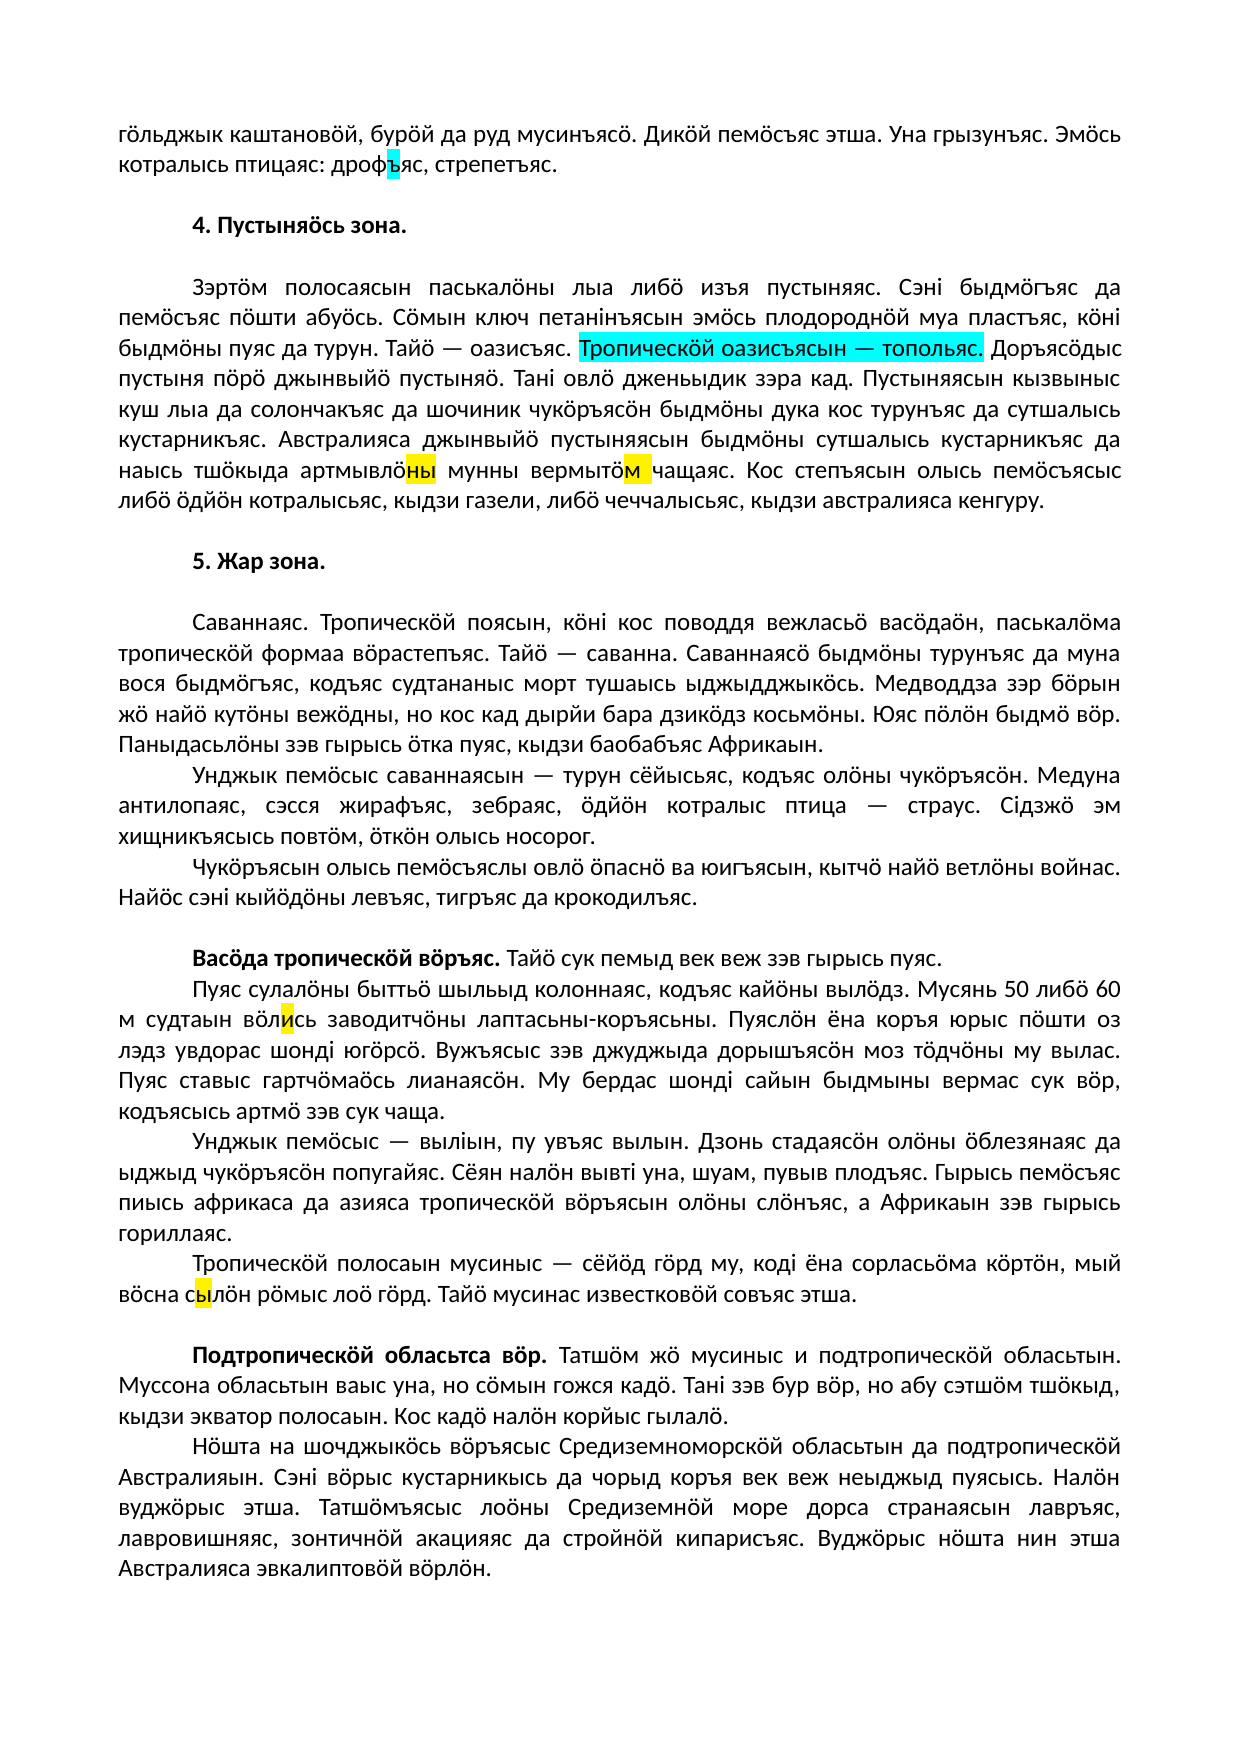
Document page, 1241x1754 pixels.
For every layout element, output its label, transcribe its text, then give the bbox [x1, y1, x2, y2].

text Подтропическӧй обласьтса вӧр. Татшӧм жӧ мусиныс и подтропическӧй обласьтын. Муссона обласьтын ваыс уна, но сӧмын гожся кадӧ. Тані зэв бур вӧр, но абу сэтшӧм тшӧкыд, кыдзи экватор полосаын. Кос кадӧ налӧн корйыс гылалӧ. [118, 1339, 1122, 1431]
text Унджык пемӧсыс — выліын, пу увъяс вылын. Дзонь стадаясӧн олӧны ӧблезянаяс да ыджыд чукӧръясӧн попугайяс. Сёян налӧн вывті уна, шуам, пувыв плодъяс. Гырысь пемӧсъяс пиысь африкаса да азияса тропическӧй вӧръясын олӧны слӧнъяс, а Африкаын зэв гырысь гориллаяс. [118, 1125, 1122, 1247]
text Тропическӧй полосаын мусиныс — сёйӧд гӧрд му, коді ёна сорласьӧма кӧртӧн, мый вӧсна сылӧн рӧмыс лоӧ гӧрд. Тайӧ мусинас известковӧй совъяс этша. [118, 1247, 1122, 1308]
text Унджык пемӧсыс саваннаясын — турун сёйысьяс, кодъяс олӧны чукӧръясӧн. Медуна антилопаяс, сэсся жирафъяс, зебраяс, ӧдйӧн котралыс птица — страус. Сідзжӧ эм хищникъясысь повтӧм, ӧткӧн олысь носорог. [118, 759, 1122, 851]
text Чукӧръясын олысь пемӧсъяслы овлӧ ӧпаснӧ ва юигъясын, кытчӧ найӧ ветлӧны войнас. Найӧс сэні кыйӧдӧны левъяс, тигръяс да крокодилъяс. [118, 851, 1122, 912]
text гӧльджык каштановӧй, бурӧй да руд мусинъясӧ. Дикӧй пемӧсъяс этша. Уна грызунъяс. Эмӧсь котралысь птицаяс: дрофъяс, стрепетъяс. [118, 118, 1122, 179]
text Саваннаяс. Тропическӧй поясын, кӧні кос поводдя вежласьӧ васӧдаӧн, паськалӧма тропическӧй формаа вӧрастепъяс. Тайӧ — саванна. Саваннаясӧ быдмӧны турунъяс да муна вося быдмӧгъяс, кодъяс судтананыс морт тушаысь ыджыдджыкӧсь. Медводдза зэр бӧрын жӧ найӧ кутӧны вежӧдны, но кос кад дырйи бара дзикӧдз косьмӧны. Юяс пӧлӧн быдмӧ вӧр. Паныдасьлӧны зэв гырысь ӧтка пуяс, кыдзи баобабъяс Африкаын. [118, 606, 1122, 759]
text Нӧшта на шочджыкӧсь вӧръясыс Средиземноморскӧй обласьтын да подтропическӧй Австралияын. Сэні вӧрыс кустарникысь да чорыд коръя век веж неыджыд пуясысь. Налӧн вуджӧрыс этша. Татшӧмъясыс лоӧны Средиземнӧй море дорса странаясын лавръяс, лавровишняяс, зонтичнӧй акацияяс да стройнӧй кипарисъяс. Вуджӧрыс нӧшта нин этша Австралияса эвкалиптовӧй вӧрлӧн. [118, 1431, 1122, 1583]
text 4. Пустыняӧсь зона. [118, 210, 1122, 240]
text Пуяс сулалӧны быттьӧ шыльыд колоннаяс, кодъяс кайӧны вылӧдз. Мусянь 50 либӧ 60 м судтаын вӧлись заводитчӧны лаптасьны-коръясьны. Пуяслӧн ёна коръя юрыс пӧшти оз лэдз увдорас шонді югӧрсӧ. Вужъясыс зэв джуджыда дорышъясӧн моз тӧдчӧны му вылас. Пуяс ставыс гартчӧмаӧсь лианаясӧн. Му бердас шонді сайын быдмыны вермас сук вӧр, кодъясысь артмӧ зэв сук чаща. [118, 973, 1122, 1125]
text 5. Жар зона. [118, 545, 1122, 576]
text Васӧда тропическӧй вӧръяс. Тайӧ сук пемыд век веж зэв гырысь пуяс. [118, 942, 1122, 973]
text Зэртӧм полосаясын паськалӧны лыа либӧ изъя пустыняяс. Сэні быдмӧгъяс да пемӧсъяс пӧшти абуӧсь. Сӧмын ключ петанінъясын эмӧсь плодороднӧй муа пластъяс, кӧні быдмӧны пуяс да турун. Тайӧ — оазисъяс. Тропическӧй оазисъясын — топольяс. Доръясӧдыс пустыня пӧрӧ джынвыйӧ пустыняӧ. Тані овлӧ дженьыдик зэра кад. Пустыняясын кызвыныс куш лыа да солончакъяс да шочиник чукӧръясӧн быдмӧны дука кос турунъяс да сутшалысь кустарникъяс. Австралияса джынвыйӧ пустыняясын быдмӧны сутшалысь кустарникъяс да наысь тшӧкыда артмывлӧны мунны вермытӧм чащаяс. Кос степъясын олысь пемӧсъясыс либӧ ӧдйӧн котралысьяс, кыдзи газели, либӧ чеччалысьяс, кыдзи австралияса кенгуру. [118, 271, 1122, 515]
